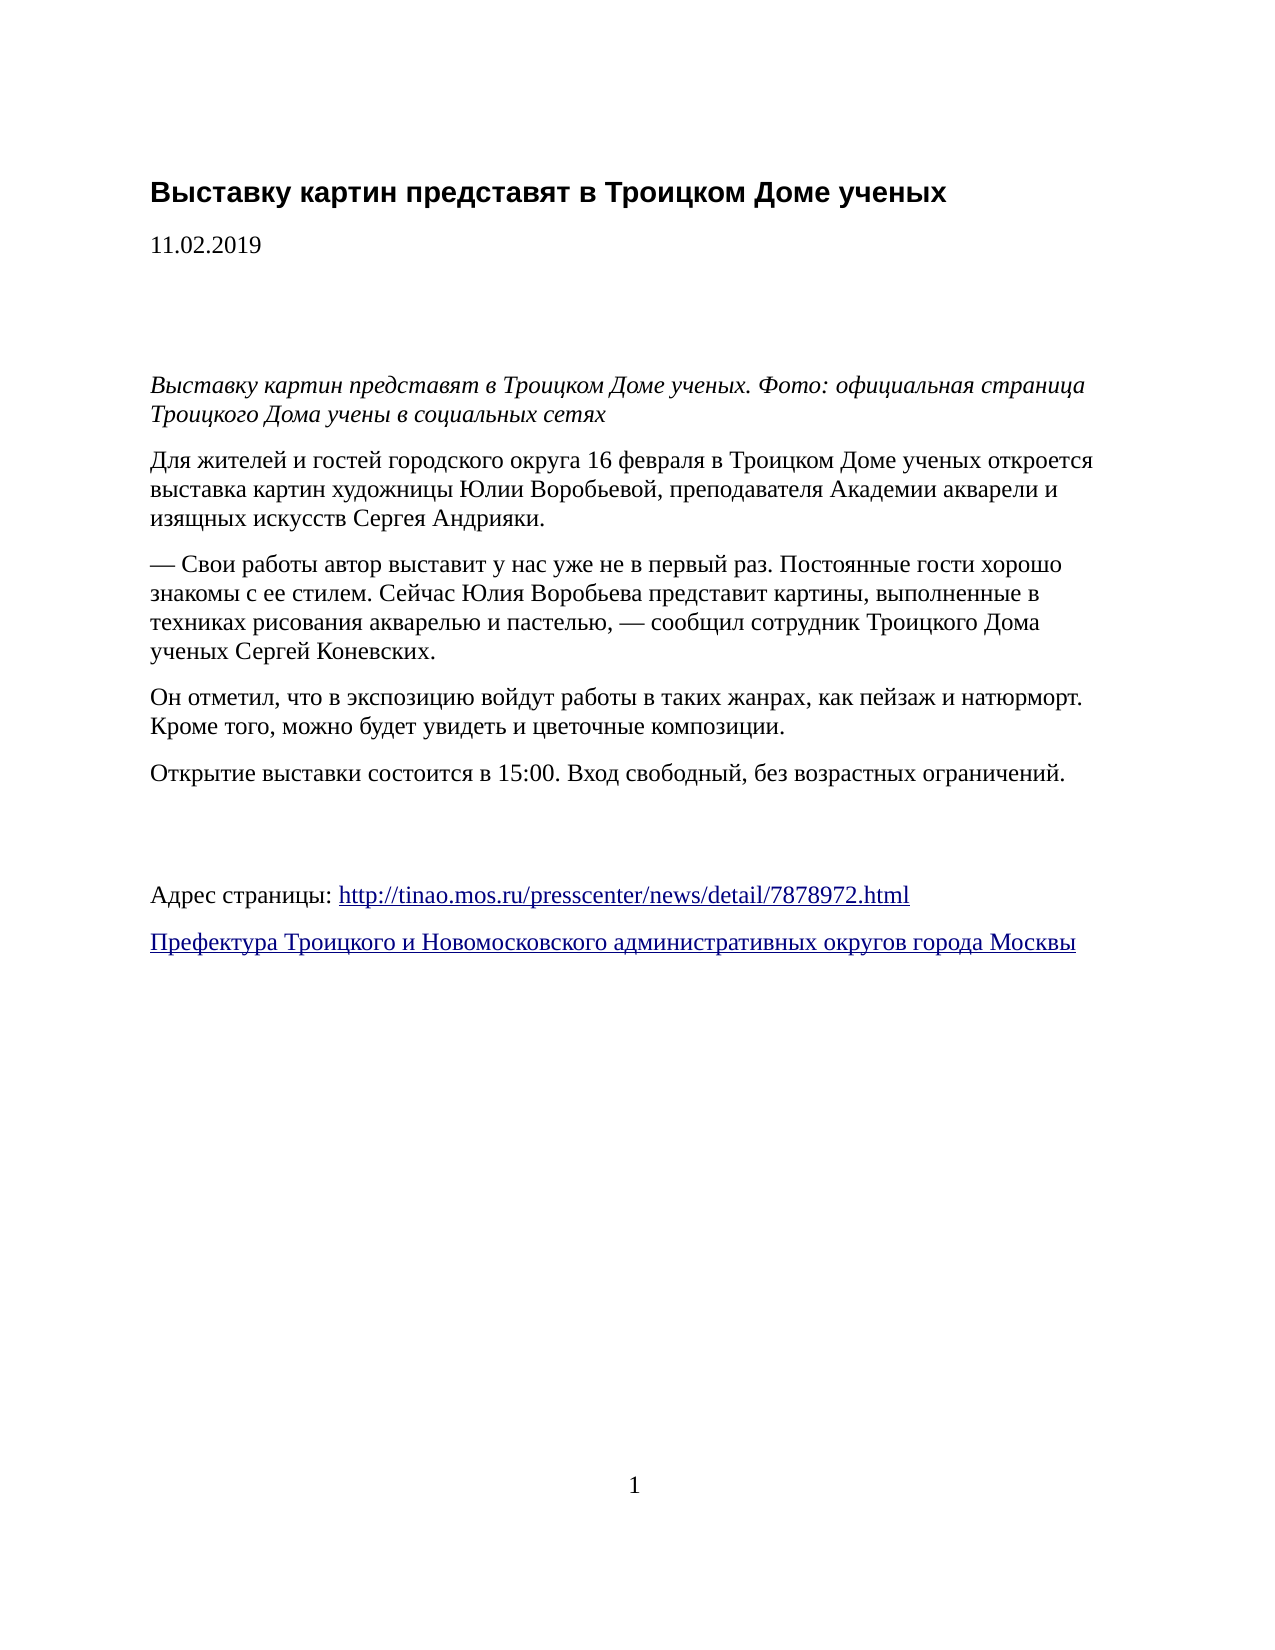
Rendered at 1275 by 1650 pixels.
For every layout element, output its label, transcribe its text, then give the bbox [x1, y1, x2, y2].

text — Свои работы автор выставит у нас уже не в первый раз. Постоянные гости хорошо знакомы с ее стилем. Сейчас Юлия Воробьева представит картины, выполненные в техниках рисования акварелью и пастелью, — сообщил сотрудник Троицкого Дома ученых Сергей Коневских. [150, 549, 1125, 664]
text Открытие выставки состоится в 15:00. Вход свободный, без возрастных ограничений. [150, 758, 1125, 787]
text Он отметил, что в экспозицию войдут работы в таких жанрах, как пейзаж и натюрморт. Кроме того, можно будет увидеть и цветочные композиции. [150, 682, 1125, 740]
text Выставку картин представят в Троицком Доме ученых. Фото: официальная страница Троицкого Дома учены в социальных сетях [150, 370, 1125, 427]
text 11.02.2019 [150, 230, 1125, 259]
text Адрес страницы: http://tinao.mos.ru/presscenter/news/detail/7878972.html [150, 880, 1125, 909]
text Для жителей и гостей городского округа 16 февраля в Троицком Доме ученых откроется выставка картин художницы Юлии Воробьевой, преподавателя Академии акварели и изящных искусств Сергея Андрияки. [150, 445, 1125, 532]
text Префектура Троицкого и Новомосковского административных округов города Москвы [150, 927, 1125, 955]
subtitle Выставку картин представят в Троицком Доме ученых [150, 175, 1125, 208]
